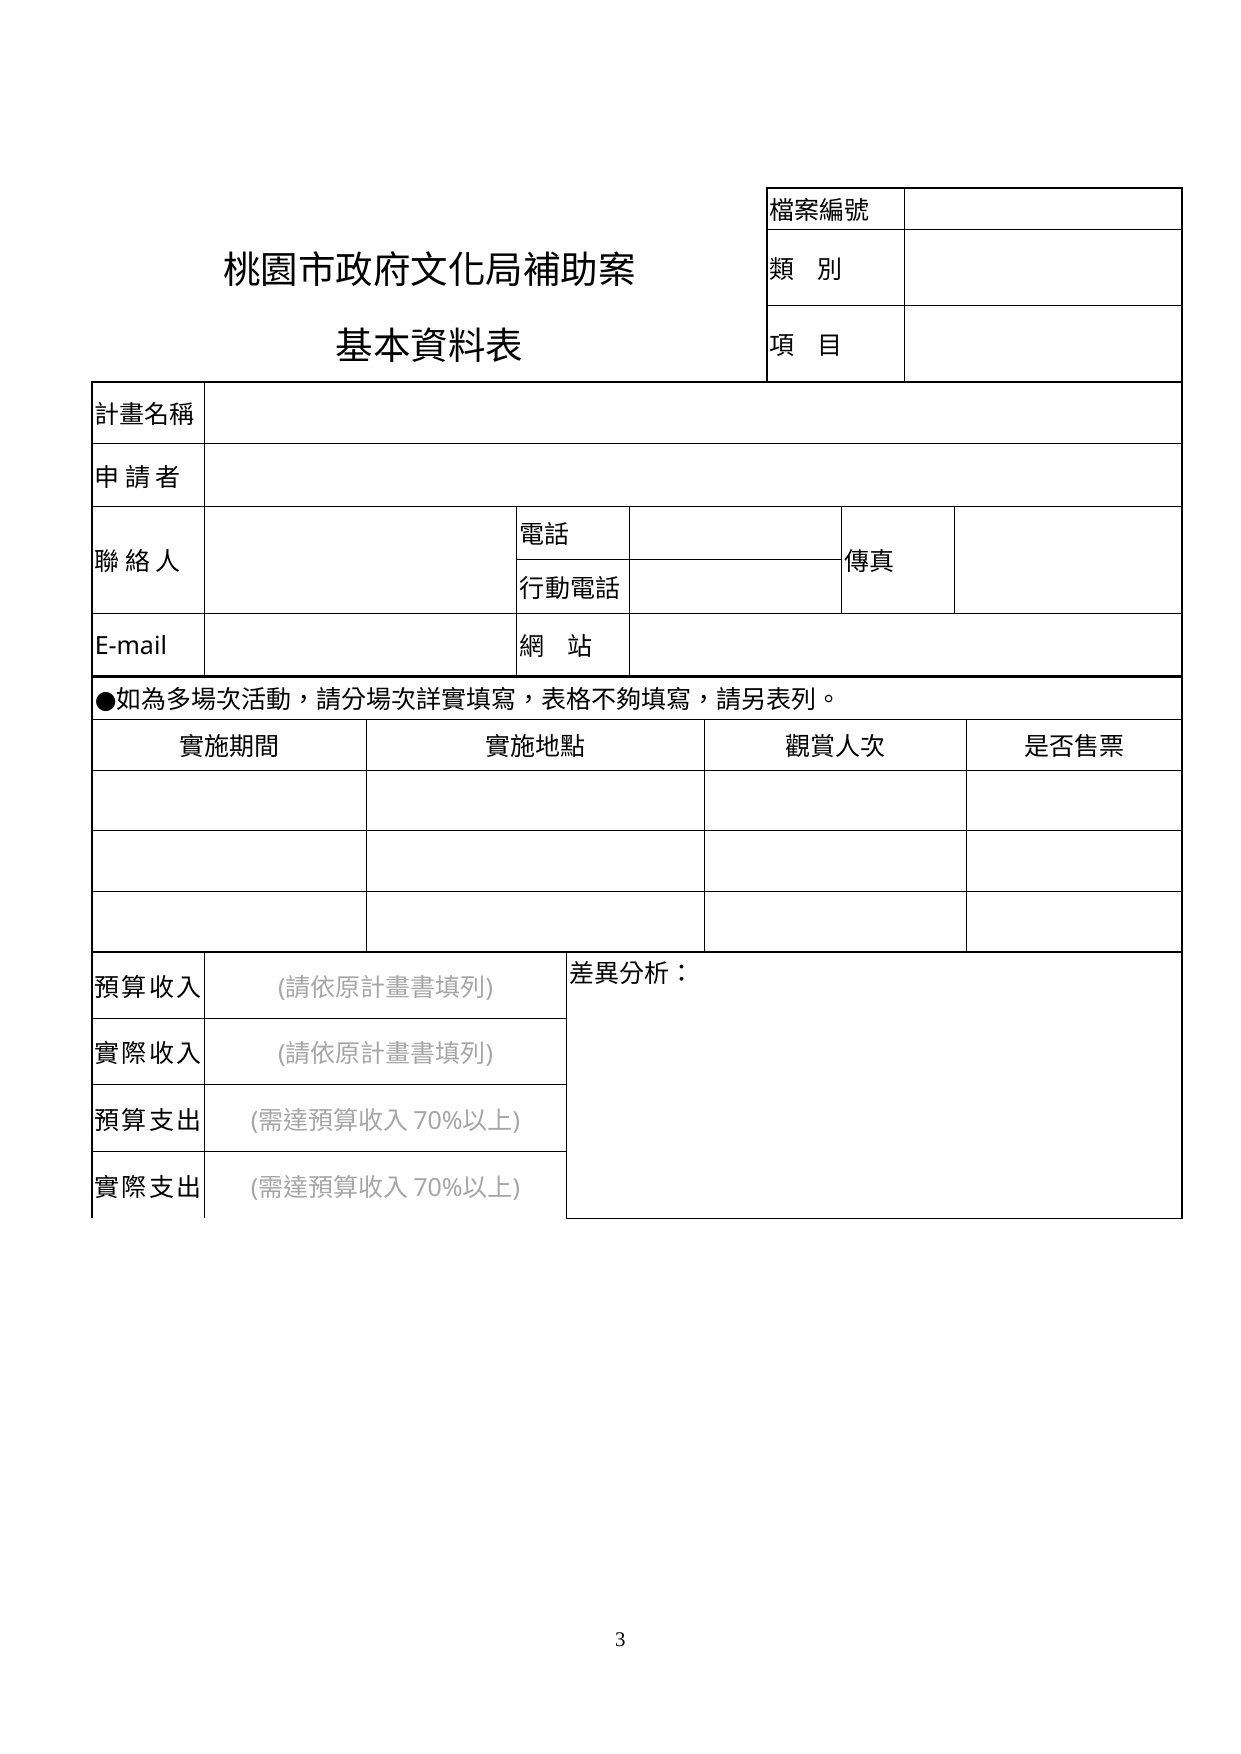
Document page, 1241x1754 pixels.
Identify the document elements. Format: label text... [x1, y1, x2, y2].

table_header 檔案編號 [768, 189, 904, 229]
table_cell [205, 614, 516, 675]
table_cell 聯 絡 人 [93, 507, 204, 613]
table_cell 桃園市政府文化局補助案 [92, 229, 766, 305]
table_cell [630, 560, 841, 613]
table_cell 觀賞人次 [705, 720, 966, 770]
table_cell [367, 892, 704, 951]
table_cell (需達預算收入70%以上) [205, 1152, 566, 1218]
table_cell 傳真 [842, 507, 954, 613]
table_cell [630, 614, 1181, 675]
table_cell [705, 771, 966, 830]
table_cell (請依原計畫書填列) [205, 1019, 566, 1084]
table_cell 實施期間 [93, 720, 366, 770]
table_cell [93, 831, 366, 891]
table_cell 基本資料表 [92, 305, 766, 381]
table_cell 實際支出 [93, 1152, 204, 1218]
table_cell [205, 444, 1181, 506]
table_cell 行動電話 [517, 560, 629, 613]
table_cell [705, 831, 966, 891]
table_cell (需達預算收入70%以上) [205, 1085, 566, 1151]
table_cell [967, 892, 1181, 951]
table_cell ●如為多場次活動，請分場次詳實填寫，表格不夠填寫，請另表列。 [93, 678, 1181, 719]
table_cell 實施地點 [367, 720, 704, 770]
table_cell [205, 383, 1181, 443]
table_cell [955, 507, 1181, 613]
table_cell 計畫名稱 [93, 383, 204, 443]
table_cell [967, 831, 1181, 891]
table_cell 預算收入 [93, 953, 204, 1018]
table_cell [205, 507, 516, 613]
table_cell 類 別 [768, 230, 904, 305]
table_cell 電話 [517, 507, 629, 559]
table_cell 預算支出 [93, 1085, 204, 1151]
table_header [905, 189, 1181, 229]
table_cell 網 站 [517, 614, 629, 675]
table_cell 實際收入 [93, 1019, 204, 1084]
table_cell [93, 892, 366, 951]
table_cell [630, 507, 841, 559]
table_cell [367, 771, 704, 830]
table_cell (請依原計畫書填列) [205, 953, 566, 1018]
table_cell 申 請 者 [93, 444, 204, 506]
table_cell [705, 892, 966, 951]
table_cell 項 目 [768, 306, 904, 381]
table_cell 差異分析： [567, 953, 1181, 1218]
table_cell E-mail [93, 614, 204, 675]
table_cell [967, 771, 1181, 830]
table_cell [905, 230, 1181, 305]
table_cell [93, 771, 366, 830]
table_header [92, 187, 766, 229]
table_cell [905, 306, 1181, 381]
table_cell [367, 831, 704, 891]
table_cell 是否售票 [967, 720, 1181, 770]
